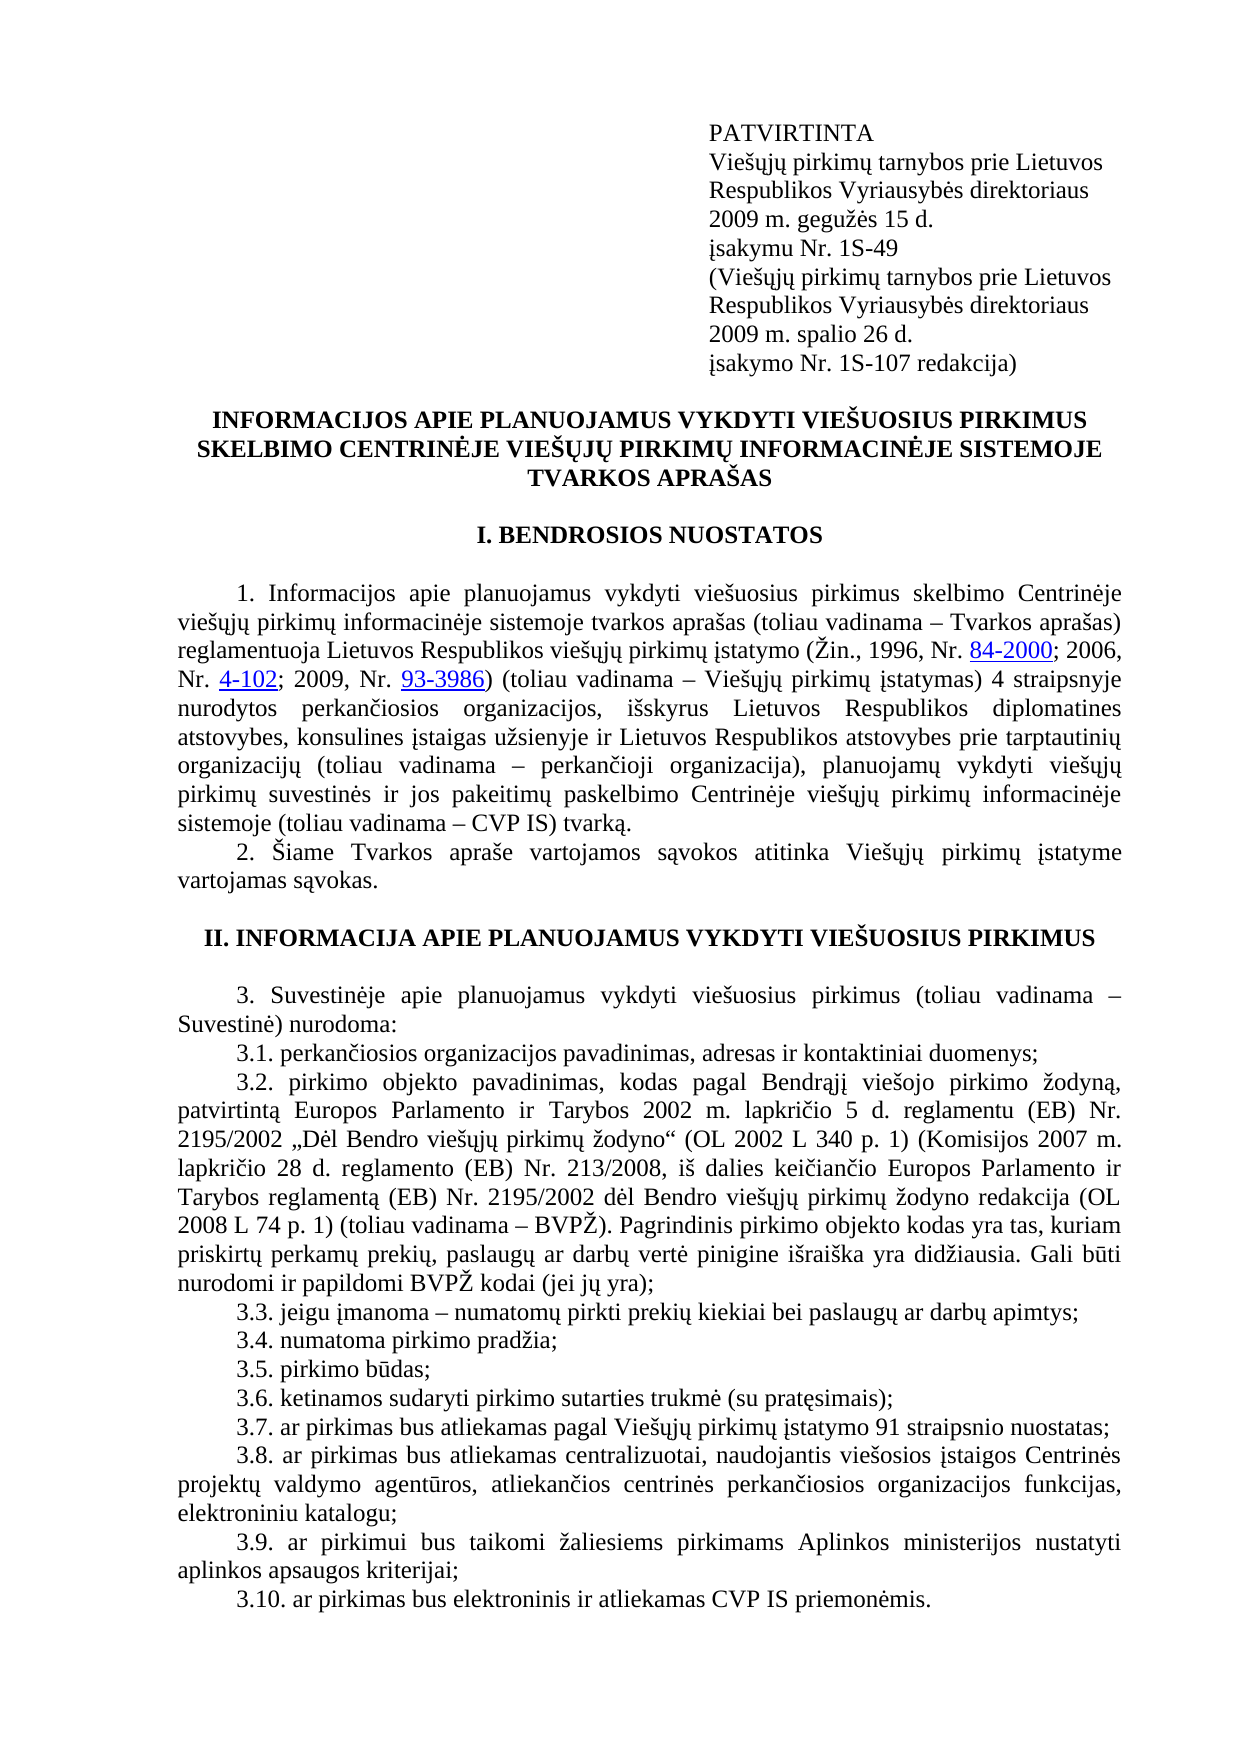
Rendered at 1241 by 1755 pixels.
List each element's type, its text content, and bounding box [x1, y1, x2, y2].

text 2009 m. gegužės 15 d. [177, 204, 1122, 233]
text INFORMACIJOS APIE PLANUOJAMUS VYKDYTI VIEŠUOSIUS PIRKIMUS SKELBIMO CENTRINĖJE VIEŠŲJŲ PIRKIMŲ INFORMACINĖJE SISTEMOJE TVARKOS APRAŠAS [177, 406, 1122, 492]
text 3.1. perkančiosios organizacijos pavadinimas, adresas ir kontaktiniai duomenys; [177, 1038, 1122, 1067]
text 1. Informacijos apie planuojamus vykdyti viešuosius pirkimus skelbimo Centrinėje viešųjų pirkimų informacinėje sistemoje tvarkos aprašas (toliau vadinama – Tvarkos aprašas) reglamentuoja Lietuvos Respublikos viešųjų pirkimų įstatymo (Žin., 1996, Nr. 84-2000; 2006, Nr. 4-102; 2009, Nr. 93-3986) (toliau vadinama – Viešųjų pirkimų įstatymas) 4 straipsnyje nurodytos perkančiosios organizacijos, išskyrus Lietuvos Respublikos diplomatines atstovybes, konsulines įstaigas užsienyje ir Lietuvos Respublikos atstovybes prie tarptautinių organizacijų (toliau vadinama – perkančioji organizacija), planuojamų vykdyti viešųjų pirkimų suvestinės ir jos pakeitimų paskelbimo Centrinėje viešųjų pirkimų informacinėje sistemoje (toliau vadinama – CVP IS) tvarką. [177, 578, 1122, 837]
text 3.6. ketinamos sudaryti pirkimo sutarties trukmė (su pratęsimais); [177, 1383, 1122, 1412]
text PATVIRTINTA [709, 118, 1122, 147]
text 3. Suvestinėje apie planuojamus vykdyti viešuosius pirkimus (toliau vadinama – Suvestinė) nurodoma: [177, 981, 1122, 1038]
text Viešųjų pirkimų tarnybos prie Lietuvos [177, 147, 1122, 176]
text 3.5. pirkimo būdas; [177, 1354, 1122, 1383]
text Respublikos Vyriausybės direktoriaus [177, 176, 1122, 204]
text įsakymu Nr. 1S-49 [177, 233, 1122, 262]
text 3.4. numatoma pirkimo pradžia; [177, 1326, 1122, 1354]
text Respublikos Vyriausybės direktoriaus [177, 291, 1122, 319]
text 3.2. pirkimo objekto pavadinimas, kodas pagal Bendrąjį viešojo pirkimo žodyną, patvirtintą Europos Parlamento ir Tarybos 2002 m. lapkričio 5 d. reglamentu (EB) Nr. 2195/2002 „Dėl Bendro viešųjų pirkimų žodyno“ (OL 2002 L 340 p. 1) (Komisijos 2007 m. lapkričio 28 d. reglamento (EB) Nr. 213/2008, iš dalies keičiančio Europos Parlamento ir Tarybos reglamentą (EB) Nr. 2195/2002 dėl Bendro viešųjų pirkimų žodyno redakcija (OL 2008 L 74 p. 1) (toliau vadinama – BVPŽ). Pagrindinis pirkimo objekto kodas yra tas, kuriam priskirtų perkamų prekių, paslaugų ar darbų vertė pinigine išraiška yra didžiausia. Gali būti nurodomi ir papildomi BVPŽ kodai (jei jų yra); [177, 1067, 1122, 1297]
text 3.3. jeigu įmanoma – numatomų pirkti prekių kiekiai bei paslaugų ar darbų apimtys; [177, 1297, 1122, 1326]
text 3.10. ar pirkimas bus elektroninis ir atliekamas CVP IS priemonėmis. [177, 1584, 1122, 1613]
text 2. Šiame Tvarkos apraše vartojamos sąvokos atitinka Viešųjų pirkimų įstatyme vartojamas sąvokas. [177, 837, 1122, 894]
text 3.9. ar pirkimui bus taikomi žaliesiems pirkimams Aplinkos ministerijos nustatyti aplinkos apsaugos kriterijai; [177, 1527, 1122, 1584]
text (Viešųjų pirkimų tarnybos prie Lietuvos [177, 262, 1122, 291]
text I. BENDROSIOS NUOSTATOS [177, 521, 1122, 549]
text 3.7. ar pirkimas bus atliekamas pagal Viešųjų pirkimų įstatymo 91 straipsnio nuostatas; [177, 1412, 1122, 1441]
text 3.8. ar pirkimas bus atliekamas centralizuotai, naudojantis viešosios įstaigos Centrinės projektų valdymo agentūros, atliekančios centrinės perkančiosios organizacijos funkcijas, elektroniniu katalogu; [177, 1441, 1122, 1527]
text 2009 m. spalio 26 d. [177, 319, 1122, 348]
text įsakymo Nr. 1S-107 redakcija) [177, 348, 1122, 377]
text II. INFORMACIJA APIE PLANUOJAMUS VYKDYTI VIEŠUOSIUS PIRKIMUS [177, 923, 1122, 952]
